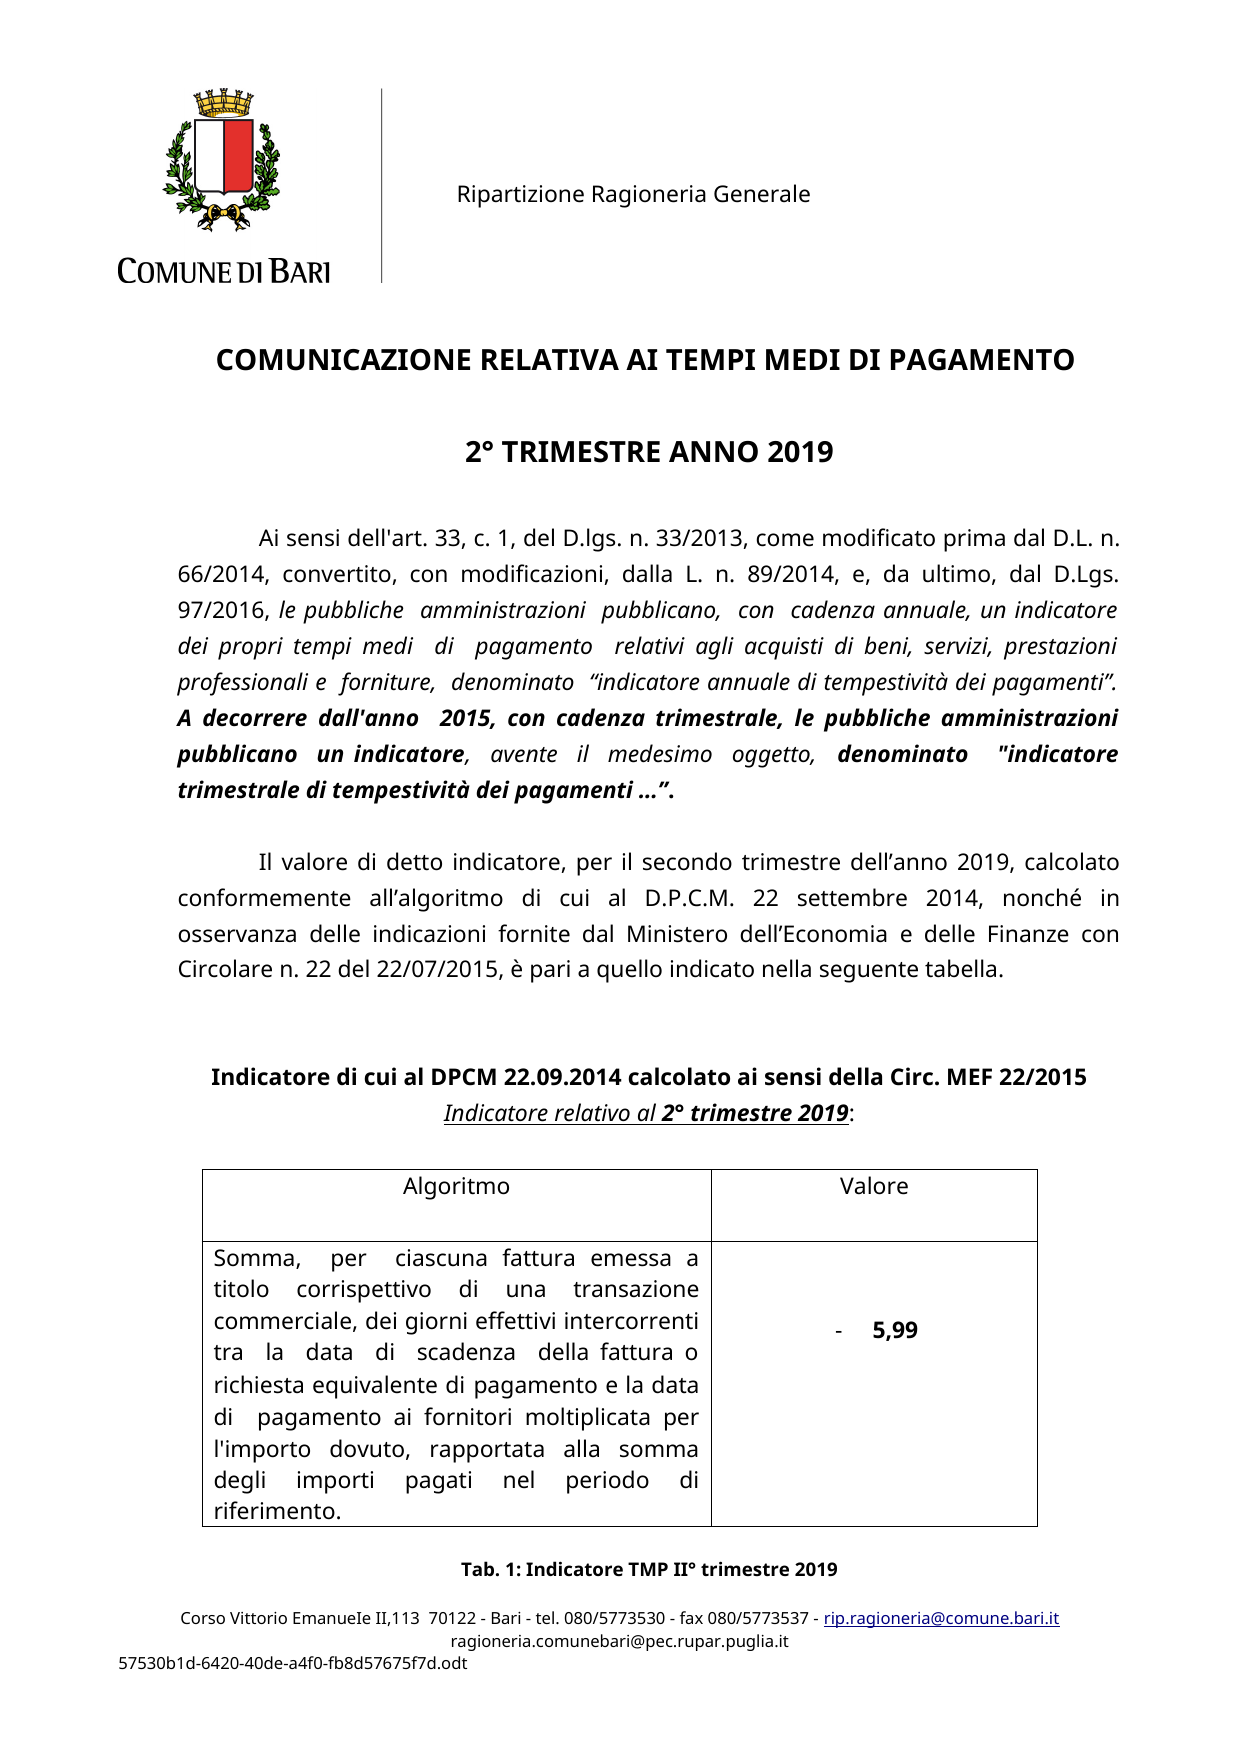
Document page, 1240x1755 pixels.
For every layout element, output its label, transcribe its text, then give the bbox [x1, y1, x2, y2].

table_cell 5,99 [712, 1242, 1037, 1526]
table_header Algoritmo [203, 1170, 711, 1241]
table_cell Somma, per ciascuna fattura emessa a titolo corrispettivo di una transazione commerciale, dei giorni effettivi intercorrenti tra la data di scadenza della fattura o richiesta equivalente di pagamento e la data di pagamento ai fornitori moltiplicata per l'importo dovuto, rapportata alla somma degli importi pagati nel periodo di riferimento. [203, 1242, 711, 1526]
text COMUNICAZIONE RELATIVA AI TEMPI MEDI DI PAGAMENTO [177, 340, 1121, 379]
text Indicatore di cui al DPCM 22.09.2014 calcolato ai sensi della Circ. MEF 22/2015 [177, 1061, 1121, 1092]
text 2° TRIMESTRE ANNO 2019 [177, 431, 1121, 471]
table_header Valore [712, 1170, 1037, 1241]
text Tab. 1: Indicatore TMP II° trimestre 2019 [177, 1557, 1121, 1582]
text Il valore di detto indicatore, per il secondo trimestre dell’anno 2019, calcolato conformemente all’algoritmo di cui al D.P.C.M. 22 settembre 2014, nonché in osservanza delle indicazioni fornite dal Ministero dell’Economia e delle Finanze con Circolare n. 22 del 22/07/2015, è pari a quello indicato nella seguente tabella. [177, 846, 1121, 985]
text Indicatore relativo al 2° trimestre 2019: [177, 1097, 1121, 1128]
text Ai sensi dell'art. 33, c. 1, del D.lgs. n. 33/2013, come modificato prima dal D.L. n. 66/2014, convertito, con modificazioni, dalla L. n. 89/2014, e, da ultimo, dal D.Lgs. 97/2016, le pubbliche amministrazioni pubblicano, con cadenza annuale, un indicatore dei propri tempi medi di pagamento relativi agli acquisti di beni, servizi, prestazioni professionali e forniture, denominato “indicatore annuale di tempestività dei pagamenti”. A decorrere dall'anno 2015, con cadenza trimestrale, le pubbliche amministrazioni pubblicano un indicatore, avente il medesimo oggetto, denominato "indicatore trimestrale di tempestività dei pagamenti …”. [177, 522, 1121, 805]
